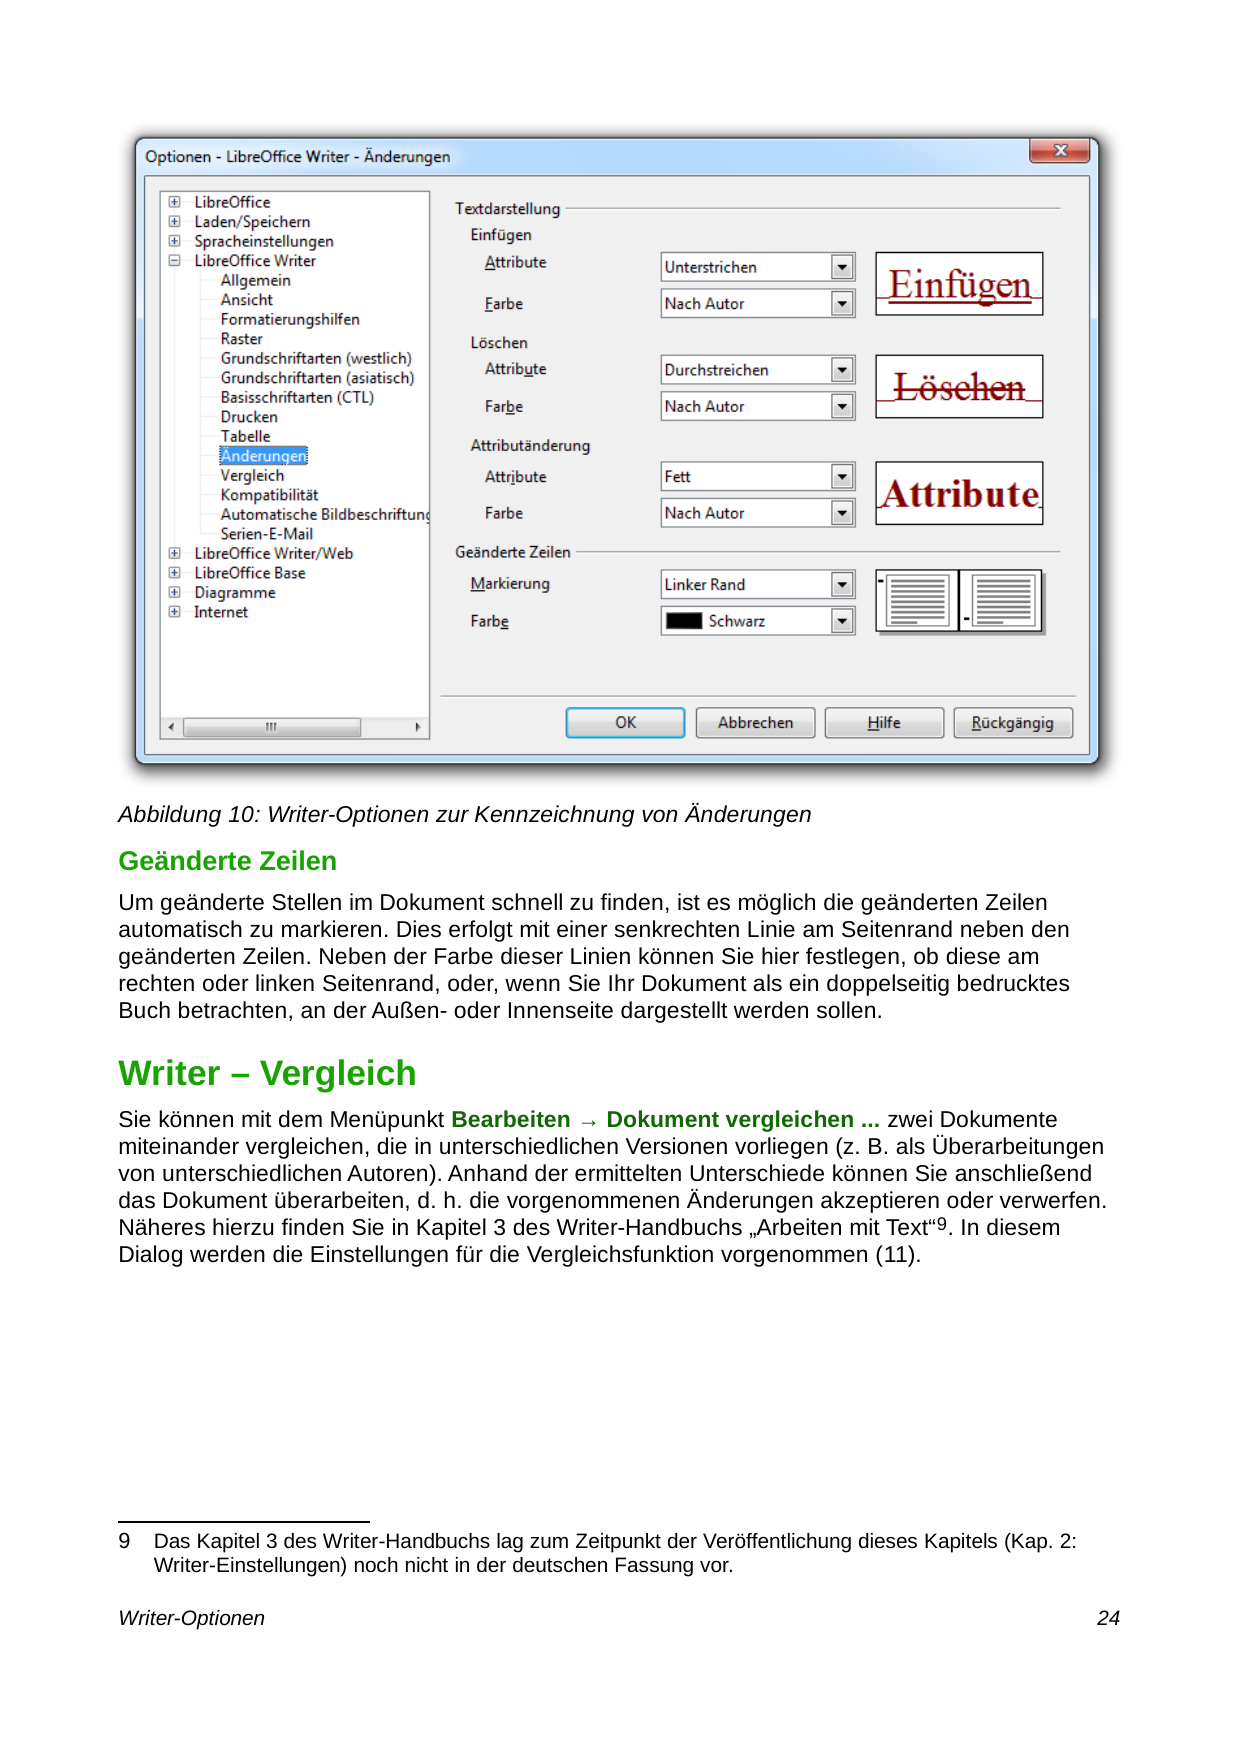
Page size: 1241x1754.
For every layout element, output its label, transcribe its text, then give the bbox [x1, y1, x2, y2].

picture [118, 118, 1123, 788]
text Das Kapitel 3 des Writer-Handbuchs lag zum Zeitpunkt der Veröffentlichung dieses Kapitels (Kap. 2: Writer-Einstellungen) noch nicht in der deutschen Fassung vor. [118, 1528, 1122, 1577]
text Abbildung 10: Writer-Optionen zur Kennzeichnung von Änderungen [118, 800, 1122, 827]
subtitle Writer – Vergleich [118, 1053, 1122, 1093]
text Sie können mit dem Menüpunkt Bearbeiten → Dokument vergleichen ... zwei Dokumente miteinander vergleichen, die in unterschiedlichen Versionen vorliegen (z. B. als Überarbeitungen von unterschiedlichen Autoren). Anhand der ermittelten Unterschiede können Sie anschließend das Dokument überarbeiten, d. h. die vorgenommenen Änderungen akzeptieren oder verwerfen. Näheres hierzu finden Sie in Kapitel 3 des Writer-Handbuchs „Arbeiten mit Text“. In diesem Dialog werden die Einstellungen für die Vergleichsfunktion vorgenommen (Abbildung 11). [118, 1105, 1122, 1268]
subtitle Geänderte Zeilen [118, 845, 1122, 876]
text Um geänderte Stellen im Dokument schnell zu finden, ist es möglich die geänderten Zeilen automatisch zu markieren. Dies erfolgt mit einer senkrechten Linie am Seitenrand neben den geänderten Zeilen. Neben der Farbe dieser Linien können Sie hier festlegen, ob diese am rechten oder linken Seitenrand, oder, wenn Sie Ihr Dokument als ein doppelseitig bedrucktes Buch betrachten, an der Außen- oder Innenseite dargestellt werden sollen. [118, 888, 1122, 1023]
